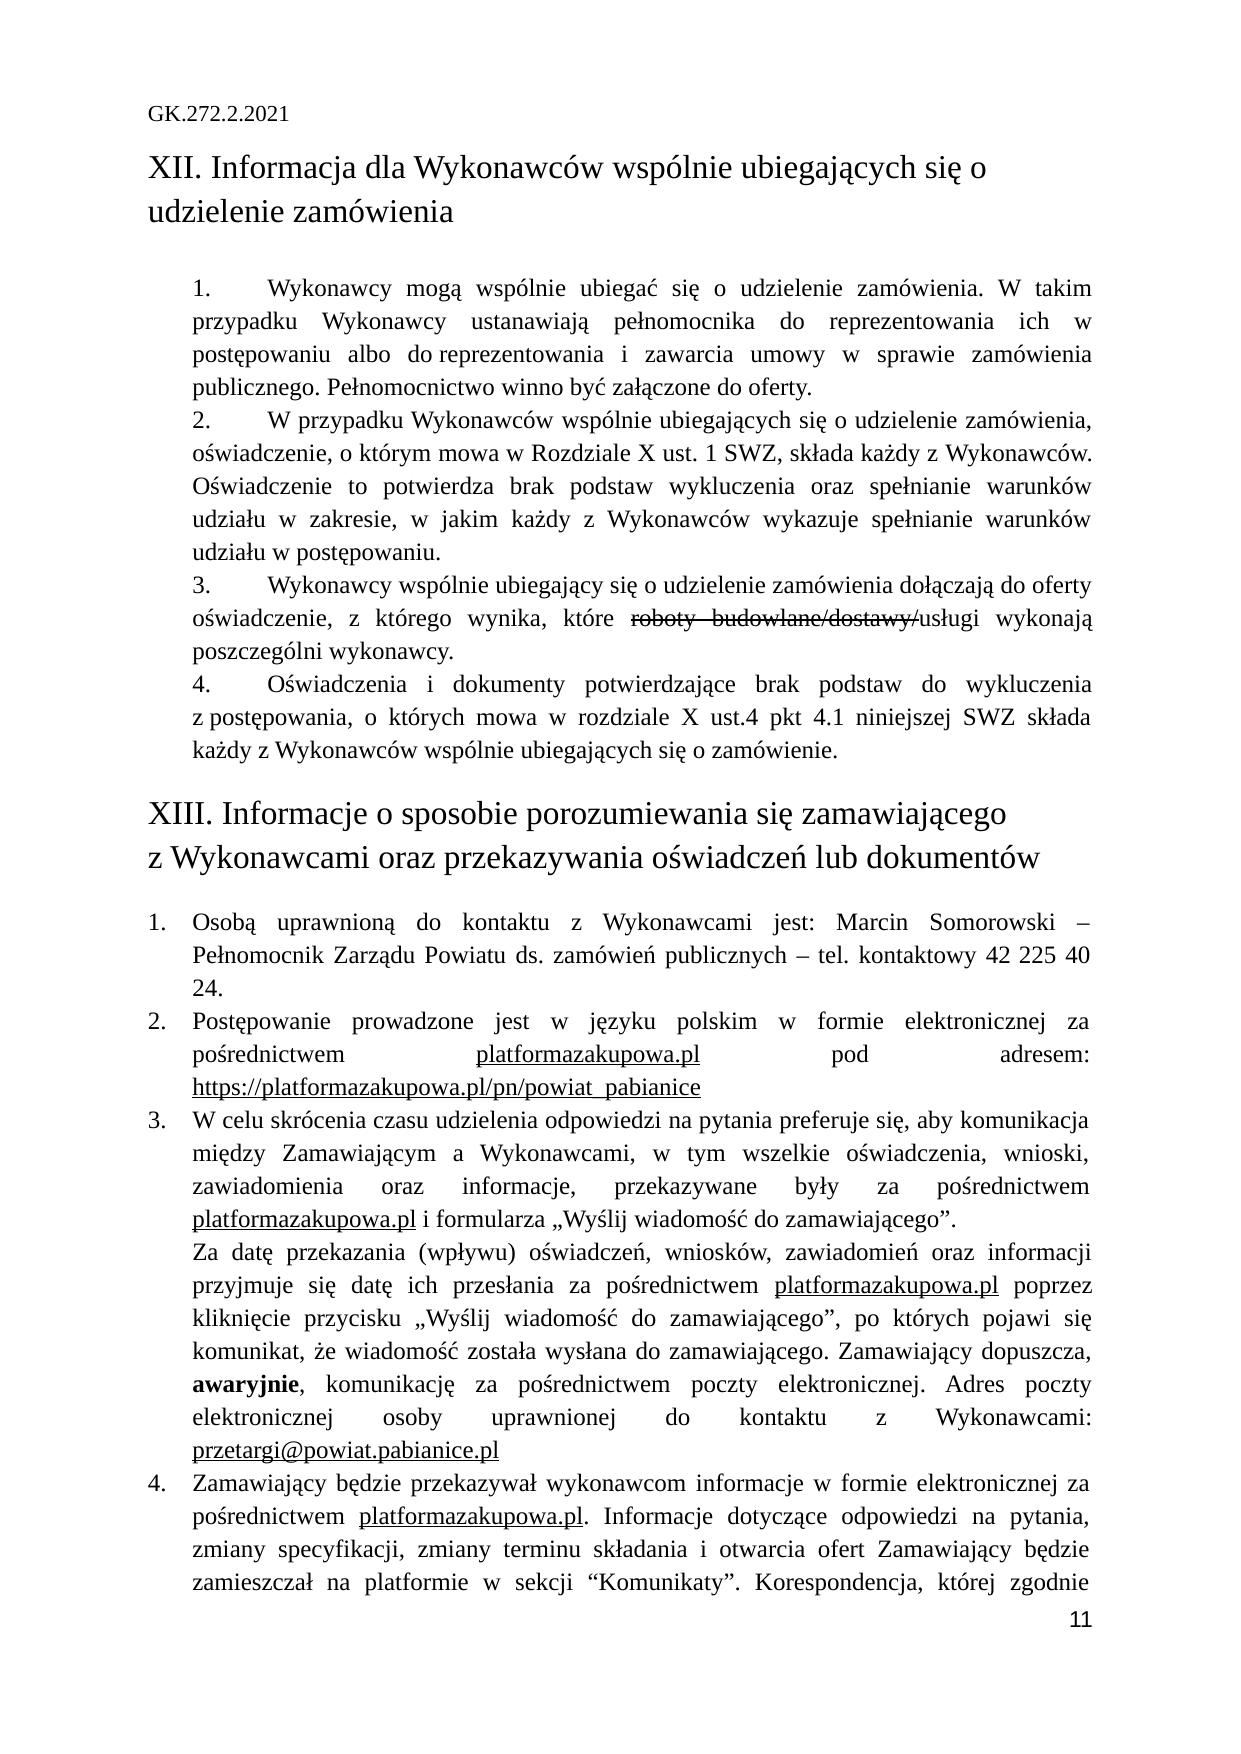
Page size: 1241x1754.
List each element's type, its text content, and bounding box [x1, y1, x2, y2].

text Za datę przekazania (wpływu) oświadczeń, wniosków, zawiadomień oraz informacji przyjmuje się datę ich przesłania za pośrednictwem platformazakupowa.pl poprzez kliknięcie przycisku „Wyślij wiadomość do zamawiającego”, po których pojawi się komunikat, że wiadomość została wysłana do zamawiającego. Zamawiający dopuszcza, awaryjnie, komunikację za pośrednictwem poczty elektronicznej. Adres poczty elektronicznej osoby uprawnionej do kontaktu z Wykonawcami: przetargi@powiat.pabianice.pl [192, 1237, 1093, 1464]
list Osobą uprawnioną do kontaktu z Wykonawcami jest: Marcin Somorowski – Pełnomocnik Zarządu Powiatu ds. zamówień publicznych – tel. kontaktowy 42 225 40 24. [148, 907, 1090, 1001]
list W celu skrócenia czasu udzielenia odpowiedzi na pytania preferuje się, aby komunikacja między Zamawiającym a Wykonawcami, w tym wszelkie oświadczenia, wnioski, zawiadomienia oraz informacje, przekazywane były za pośrednictwem platformazakupowa.pl i formularza „Wyślij wiadomość do zamawiającego”. [148, 1105, 1090, 1233]
list Oświadczenia i dokumenty potwierdzające brak podstaw do wykluczenia z postępowania, o których mowa w rozdziale X ust.4 pkt 4.1 niniejszej SWZ składa każdy z Wykonawców wspólnie ubiegających się o zamówienie. [192, 669, 1093, 764]
list Wykonawcy wspólnie ubiegający się o udzielenie zamówienia dołączają do oferty oświadczenie, z którego wynika, które roboty budowlane/dostawy/usługi wykonają poszczególni wykonawcy. [192, 570, 1093, 665]
list Postępowanie prowadzone jest w języku polskim w formie elektronicznej za pośrednictwem platformazakupowa.pl pod adresem: https://platformazakupowa.pl/pn/powiat_pabianice [148, 1006, 1090, 1101]
list Wykonawcy mogą wspólnie ubiegać się o udzielenie zamówienia. W takim przypadku Wykonawcy ustanawiają pełnomocnika do reprezentowania ich w postępowaniu albo do reprezentowania i zawarcia umowy w sprawie zamówienia publicznego. Pełnomocnictwo winno być załączone do oferty. [192, 273, 1093, 401]
subtitle XIII. Informacje o sposobie porozumiewania się zamawiającego z Wykonawcami oraz przekazywania oświadczeń lub dokumentów [148, 793, 1093, 876]
list Zamawiający będzie przekazywał wykonawcom informacje w formie elektronicznej za pośrednictwem platformazakupowa.pl. Informacje dotyczące odpowiedzi na pytania, zmiany specyfikacji, zmiany terminu składania i otwarcia ofert Zamawiający będzie zamieszczał na platformie w sekcji “Komunikaty”. Korespondencja, której zgodnie [148, 1468, 1090, 1596]
list W przypadku Wykonawców wspólnie ubiegających się o udzielenie zamówienia, oświadczenie, o którym mowa w Rozdziale X ust. 1 SWZ, składa każdy z Wykonawców. Oświadczenie to potwierdza brak podstaw wykluczenia oraz spełnianie warunków udziału w zakresie, w jakim każdy z Wykonawców wykazuje spełnianie warunków udziału w postępowaniu. [192, 405, 1093, 566]
subtitle XII. Informacja dla Wykonawców wspólnie ubiegających się o udzielenie zamówienia [148, 148, 1093, 230]
